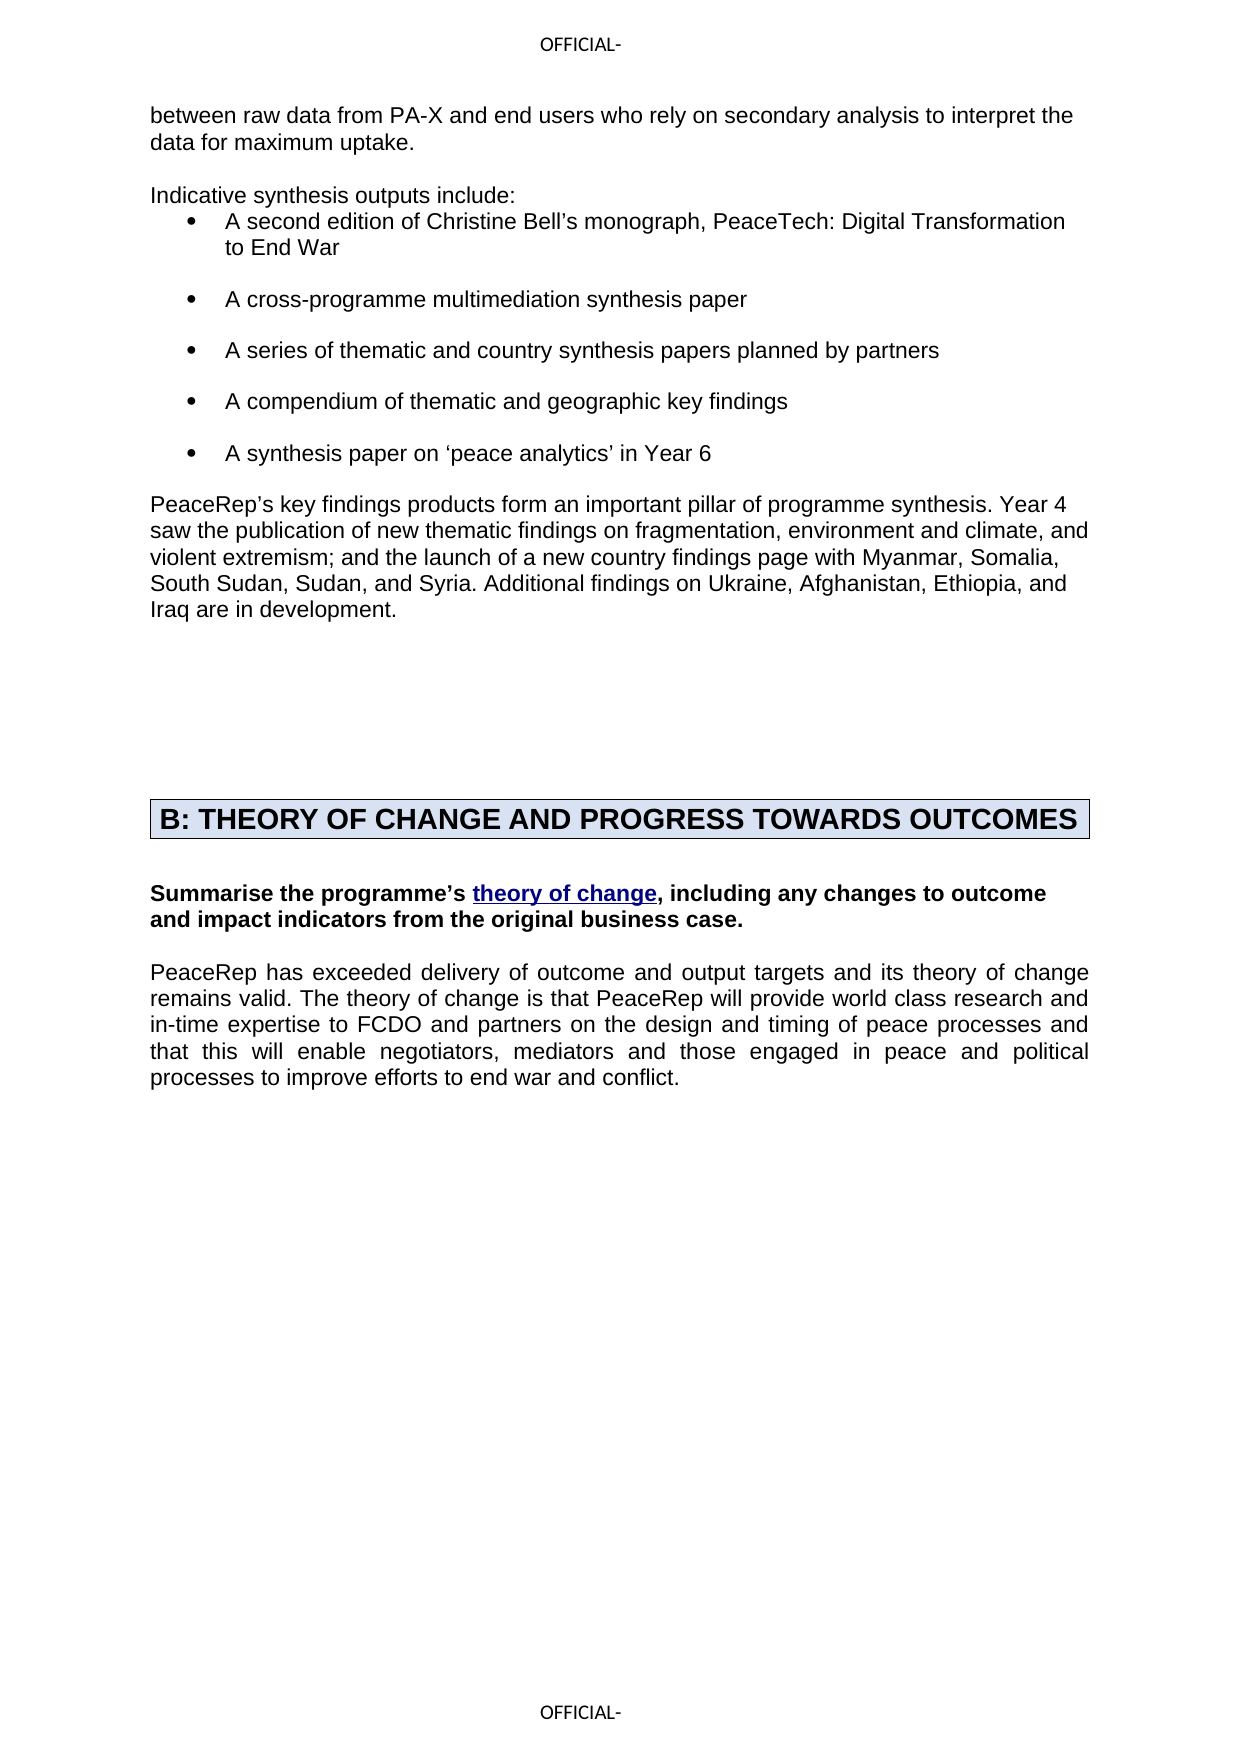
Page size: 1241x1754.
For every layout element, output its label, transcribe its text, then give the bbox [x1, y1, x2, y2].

subtitle B: THEORY OF CHANGE AND PROGRESS TOWARDS OUTCOMES [151, 800, 1089, 838]
list A cross-programme multimediation synthesis paper [187, 286, 1090, 312]
list A compendium of thematic and geographic key findings [187, 388, 1090, 415]
list A second edition of Christine Bell’s monograph, PeaceTech: Digital Transformation to End War [187, 208, 1090, 261]
text PeaceRep’s key findings products form an important pillar of programme synthesis. Year 4 saw the publication of new thematic findings on fragmentation, environment and climate, and violent extremism; and the launch of a new country findings page with Myanmar, Somalia, South Sudan, Sudan, and Syria. Additional findings on Ukraine, Afghanistan, Ethiopia, and Iraq are in development. [150, 491, 1090, 623]
list A synthesis paper on ‘peace analytics’ in Year 6 [187, 440, 1090, 466]
text between raw data from PA-X and end users who rely on secondary analysis to interpret the data for maximum uptake. [150, 102, 1090, 155]
text Indicative synthesis outputs include: [150, 182, 1090, 208]
text Summarise the programme’s theory of change, including any changes to outcome and impact indicators from the original business case. [150, 880, 1090, 932]
list A series of thematic and country synthesis papers planned by partners [187, 337, 1090, 363]
text PeaceRep has exceeded delivery of outcome and output targets and its theory of change remains valid. The theory of change is that PeaceRep will provide world class research and in-time expertise to FCDO and partners on the design and timing of peace processes and that this will enable negotiators, mediators and those engaged in peace and political processes to improve efforts to end war and conflict. [150, 959, 1090, 1091]
